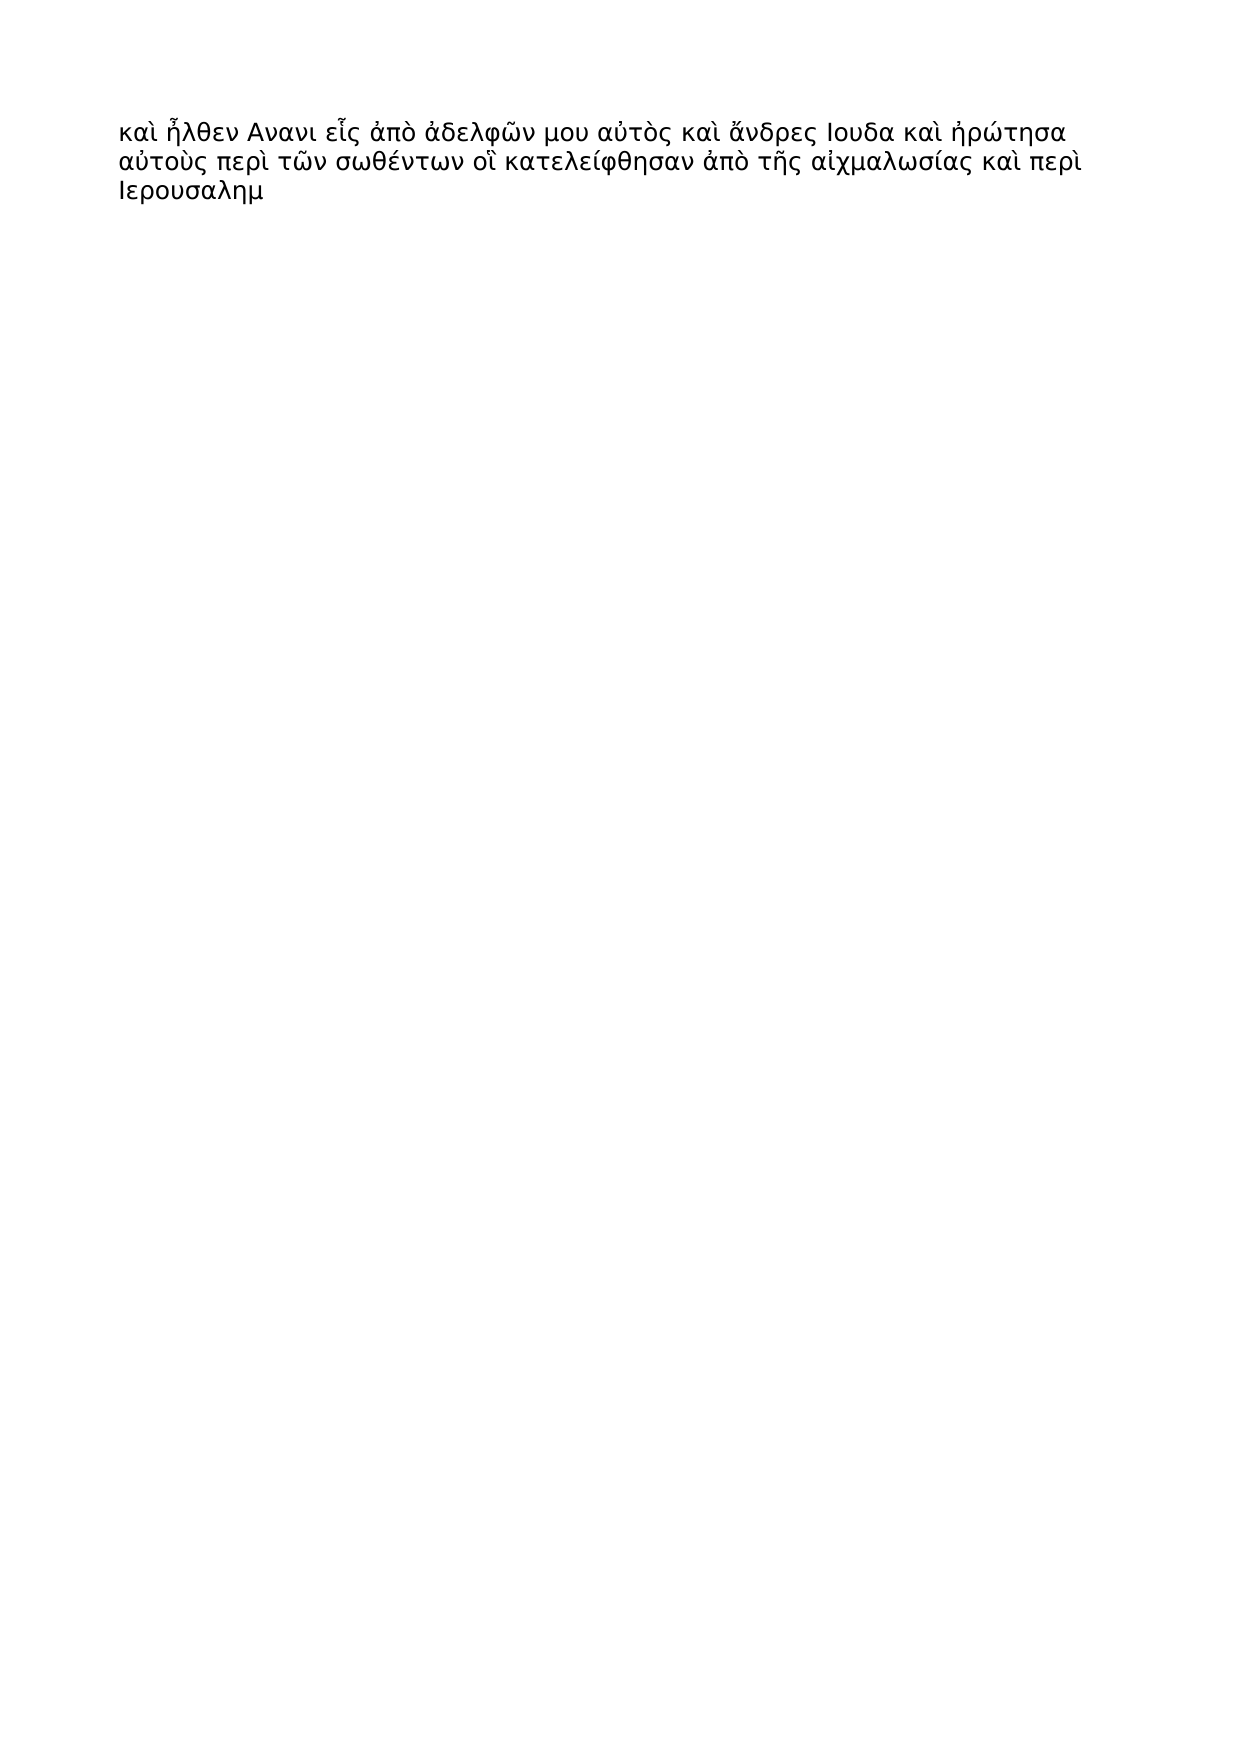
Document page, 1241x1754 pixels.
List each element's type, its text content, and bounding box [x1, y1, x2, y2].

text καὶ ἦλθεν Ανανι εἷς ἀπὸ ἀδελφῶν μου αὐτὸς καὶ ἄνδρες Ιουδα καὶ ἠρώτησα αὐτοὺς περὶ τῶν σωθέντων οἳ κατελείφθησαν ἀπὸ τῆς αἰχμαλωσίας καὶ περὶ Ιερουσαλημ [118, 118, 1122, 206]
